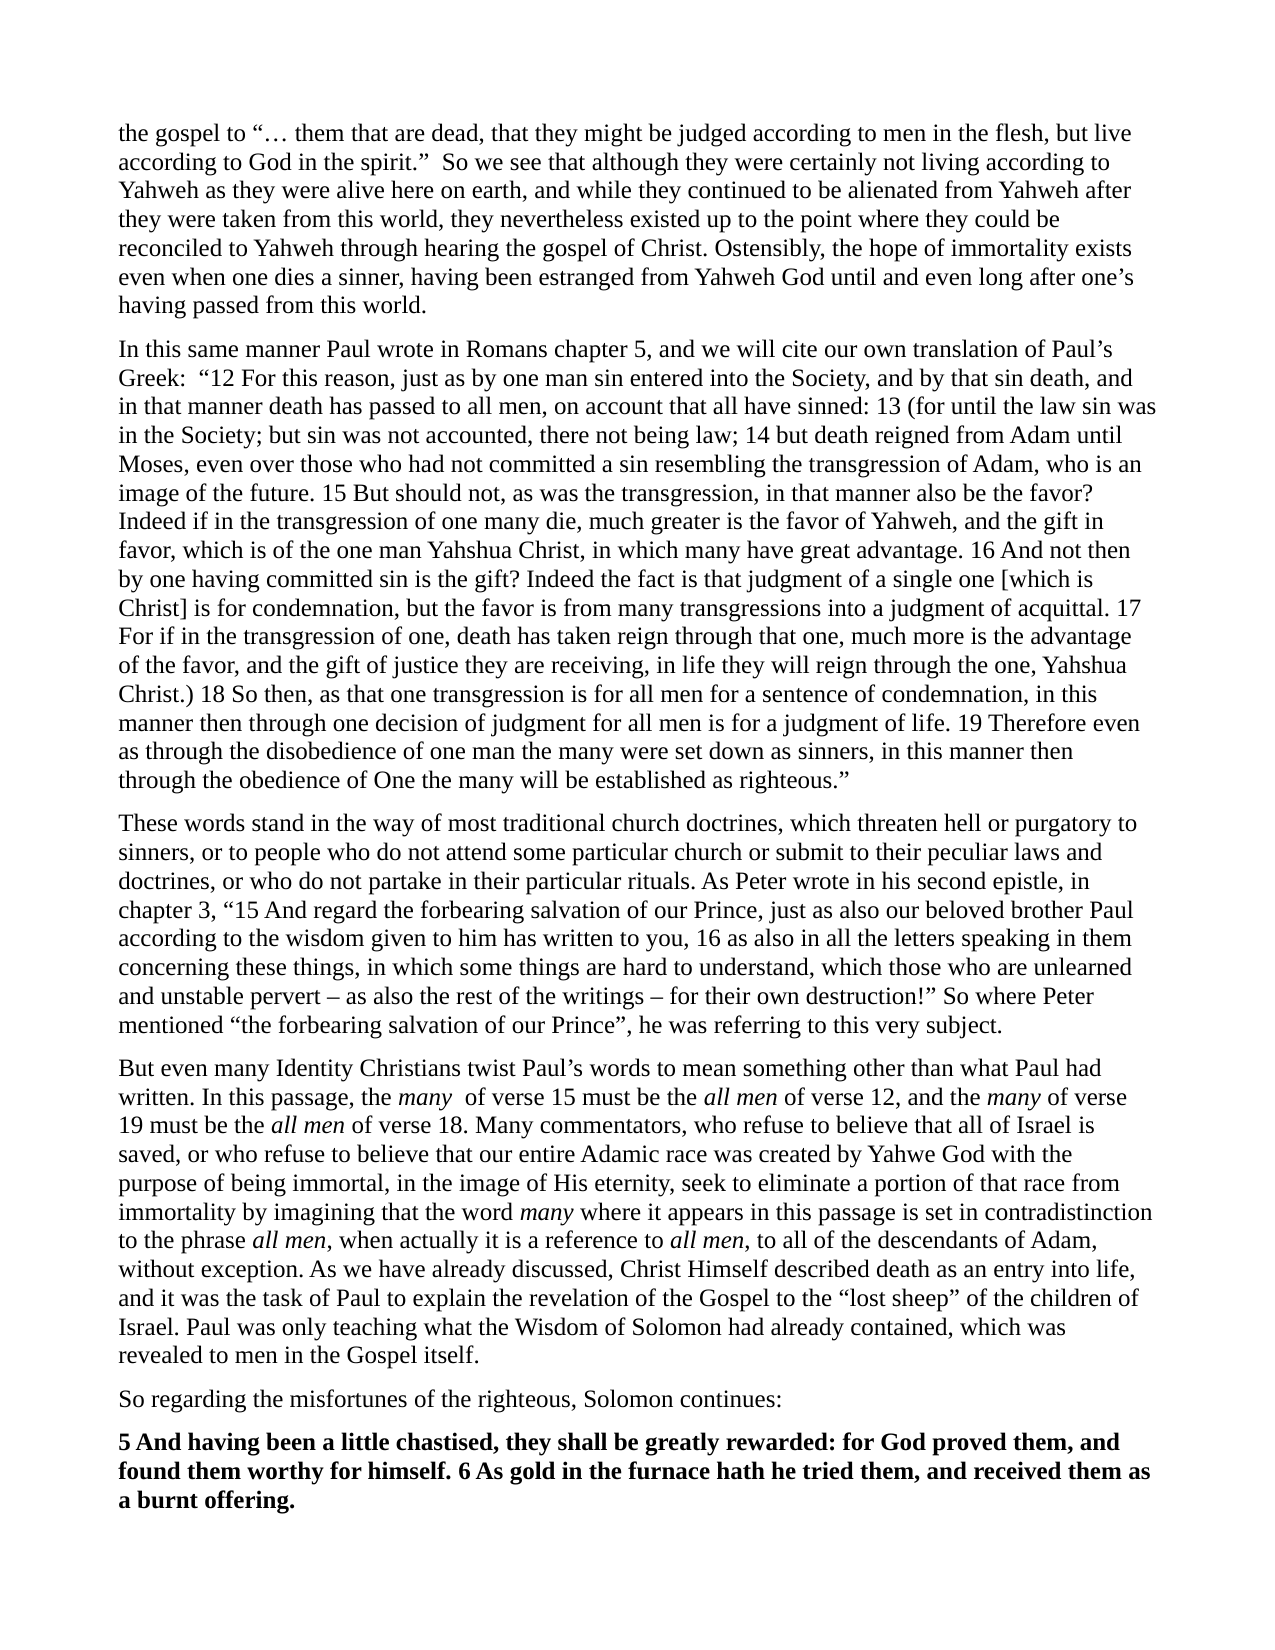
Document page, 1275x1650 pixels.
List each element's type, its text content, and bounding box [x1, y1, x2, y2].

text In this same manner Paul wrote in Romans chapter 5, and we will cite our own translation of Paul’s Greek: “12 For this reason, just as by one man sin entered into the Society, and by that sin death, and in that manner death has passed to all men, on account that all have sinned: 13 (for until the law sin was in the Society; but sin was not accounted, there not being law; 14 but death reigned from Adam until Moses, even over those who had not committed a sin resembling the transgression of Adam, who is an image of the future. 15 But should not, as was the transgression, in that manner also be the favor? Indeed if in the transgression of one many die, much greater is the favor of Yahweh, and the gift in favor, which is of the one man Yahshua Christ, in which many have great advantage. 16 And not then by one having committed sin is the gift? Indeed the fact is that judgment of a single one [which is Christ] is for condemnation, but the favor is from many transgressions into a judgment of acquittal. 17 For if in the transgression of one, death has taken reign through that one, much more is the advantage of the favor, and the gift of justice they are receiving, in life they will reign through the one, Yahshua Christ.) 18 So then, as that one transgression is for all men for a sentence of condemnation, in this manner then through one decision of judgment for all men is for a judgment of life. 19 Therefore even as through the disobedience of one man the many were set down as sinners, in this manner then through the obedience of One the many will be established as righteous.” [118, 334, 1157, 794]
text the gospel to “… them that are dead, that they might be judged according to men in the flesh, but live according to God in the spirit.” So we see that although they were certainly not living according to Yahweh as they were alive here on earth, and while they continued to be alienated from Yahweh after they were taken from this world, they nevertheless existed up to the point where they could be reconciled to Yahweh through hearing the gospel of Christ. Ostensibly, the hope of immortality exists even when one dies a sinner, having been estranged from Yahweh God until and even long after one’s having passed from this world. [118, 118, 1157, 319]
text But even many Identity Christians twist Paul’s words to mean something other than what Paul had written. In this passage, the many of verse 15 must be the all men of verse 12, and the many of verse 19 must be the all men of verse 18. Many commentators, who refuse to believe that all of Israel is saved, or who refuse to believe that our entire Adamic race was created by Yahwe God with the purpose of being immortal, in the image of His eternity, seek to eliminate a portion of that race from immortality by imagining that the word many where it appears in this passage is set in contradistinction to the phrase all men, when actually it is a reference to all men, to all of the descendants of Adam, without exception. As we have already discussed, Christ Himself described death as an entry into life, and it was the task of Paul to explain the revelation of the Gospel to the “lost sheep” of the children of Israel. Paul was only teaching what the Wisdom of Solomon had already contained, which was revealed to men in the Gospel itself. [118, 1053, 1157, 1369]
text These words stand in the way of most traditional church doctrines, which threaten hell or purgatory to sinners, or to people who do not attend some particular church or submit to their peculiar laws and doctrines, or who do not partake in their particular rituals. As Peter wrote in his second epistle, in chapter 3, “15 And regard the forbearing salvation of our Prince, just as also our beloved brother Paul according to the wisdom given to him has written to you, 16 as also in all the letters speaking in them concerning these things, in which some things are hard to understand, which those who are unlearned and unstable pervert – as also the rest of the writings – for their own destruction!” So where Peter mentioned “the forbearing salvation of our Prince”, he was referring to this very subject. [118, 808, 1157, 1038]
text So regarding the misfortunes of the righteous, Solomon continues: [118, 1384, 1157, 1413]
text 5 And having been a little chastised, they shall be greatly rewarded: for God proved them, and found them worthy for himself. 6 As gold in the furnace hath he tried them, and received them as a burnt offering. [118, 1427, 1157, 1513]
